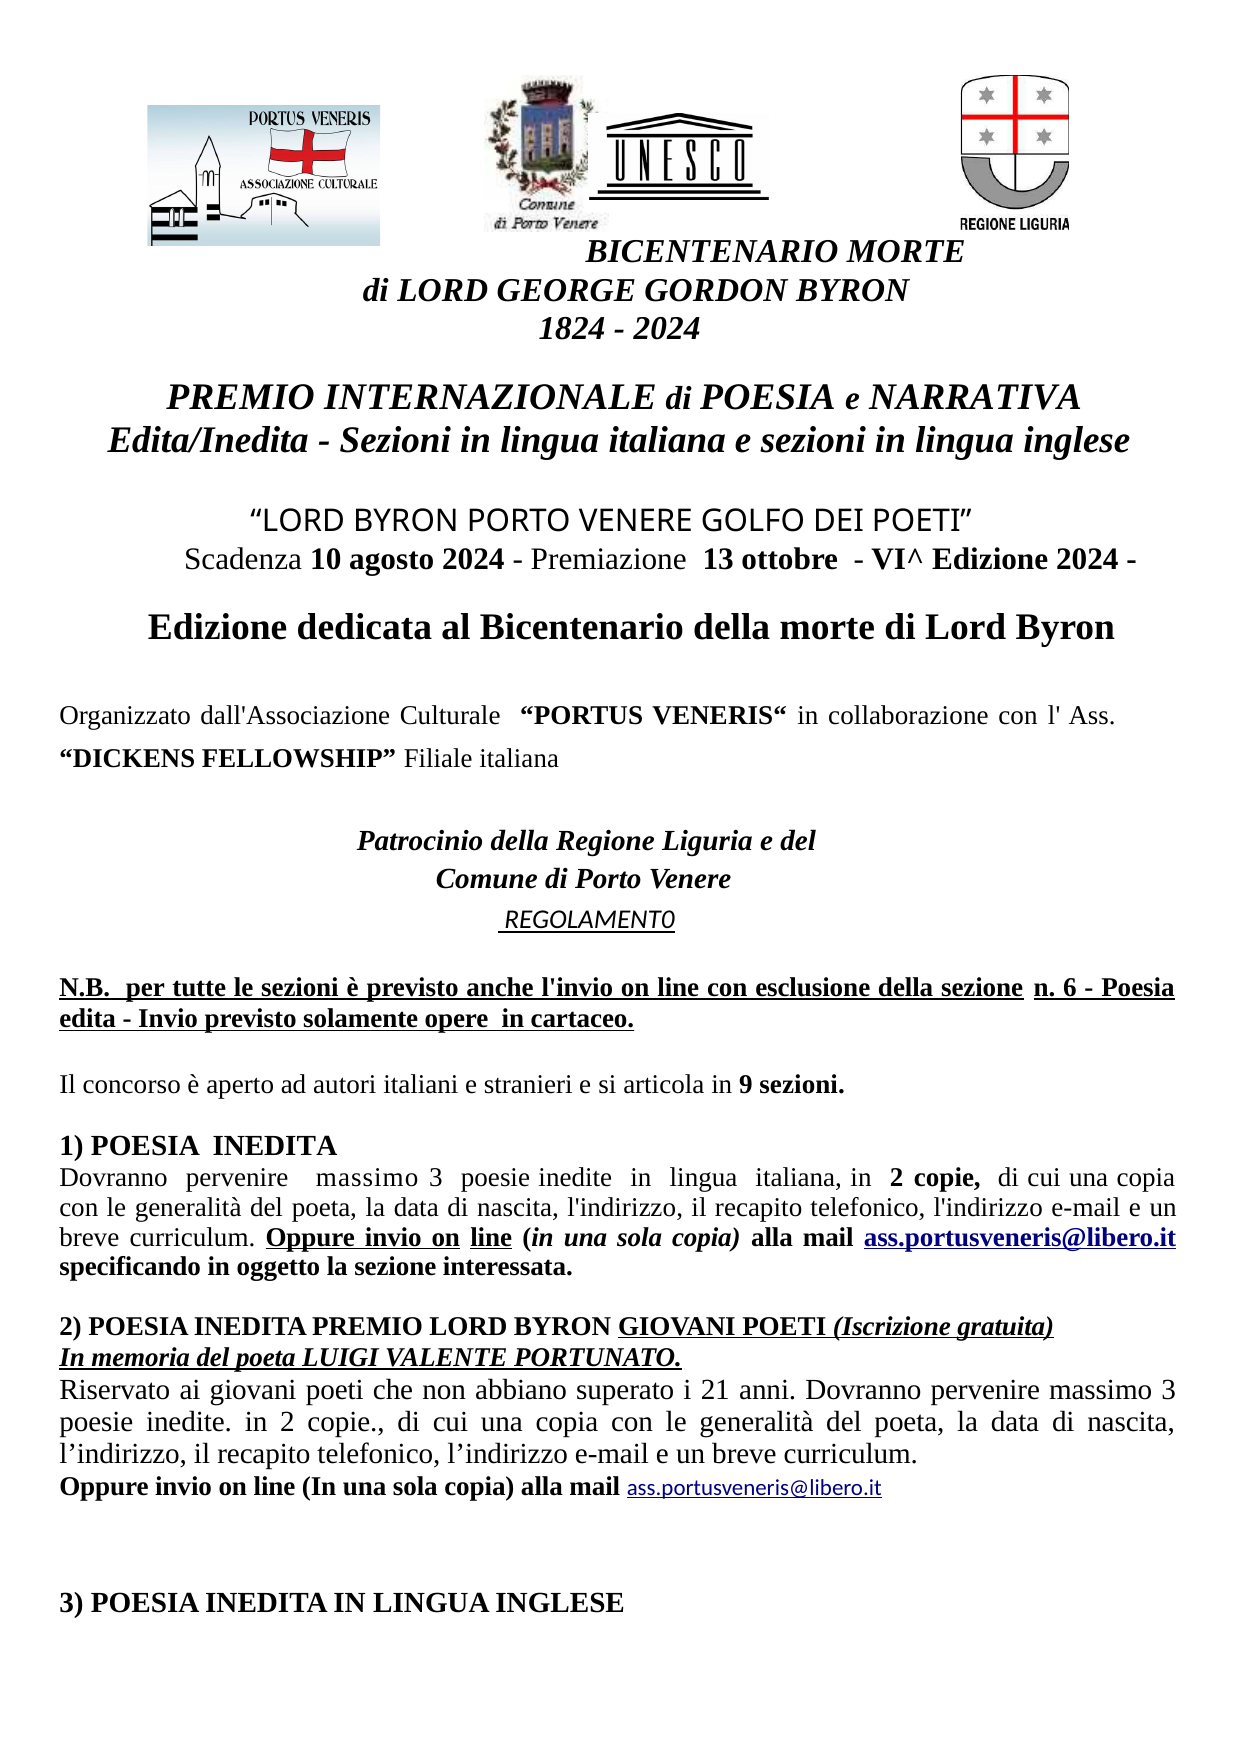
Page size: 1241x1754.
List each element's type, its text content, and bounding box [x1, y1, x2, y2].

picture [960, 75, 1069, 230]
text BICENTENARIO MORTE [59, 232, 1183, 270]
list 1) POESIA INEDITA [59, 1128, 1176, 1161]
text 1824 - 2024 [59, 308, 1183, 347]
list 3) POESIA INEDITA IN LINGUA INGLESE [59, 1585, 1176, 1619]
text Edita/Inedita - Sezioni in lingua italiana e sezioni in lingua inglese [59, 418, 1183, 461]
list Dovranno pervenire massimo 3 poesie inedite in lingua italiana, in 2 copie, di cui una copia con le generalità del poeta, la data di nascita, l'indirizzo, il recapito telefonico, l'indirizzo e-mail e un breve curriculum. Oppure invio on line (in una sola copia) alla mail ass.portusveneris@libero.it specificando in oggetto la sezione interessata. [59, 1161, 1176, 1282]
text PREMIO INTERNAZIONALE di POESIA e NARRATIVA [59, 374, 1183, 418]
text N.B. per tutte le sezioni è previsto anche l'invio on line con esclusione della sezione n. 6 - Poesia edita - Invio previsto solamente opere in cartaceo. [59, 971, 1175, 1034]
text Edizione dedicata al Bicentenario della morte di Lord Byron [59, 604, 1171, 647]
text Organizzato dall'Associazione Culturale “PORTUS VENERIS“ in collaborazione con l' Ass. “DICKENS FELLOWSHIP” Filiale italiana [59, 690, 1116, 776]
text 2) POESIA INEDITA PREMIO LORD BYRON GIOVANI POETI (Iscrizione gratuita) [59, 1310, 1176, 1341]
text di LORD GEORGE GORDON BYRON [59, 270, 1183, 308]
text In memoria del poeta LUIGI VALENTE PORTUNATO. [59, 1341, 1176, 1372]
text Riservato ai giovani poeti che non abbiano superato i 21 anni. Dovranno pervenire massimo 3 poesie inedite. in 2 copie., di cui una copia con le generalità del poeta, la data di nascita, l’indirizzo, il recapito telefonico, l’indirizzo e-mail e un breve curriculum. [59, 1372, 1176, 1469]
picture [484, 75, 770, 232]
text Scadenza 10 agosto 2024 - Premiazione 13 ottobre - VI^ Edizione 2024 - [59, 540, 1171, 576]
text Patrocinio della Regione Liguria e del Comune di Porto Venere [278, 819, 892, 896]
text Oppure invio on line (In una sola copia) alla mail ass.portusveneris@libero.it [59, 1470, 1176, 1501]
text “LORD BYRON PORTO VENERE GOLFO DEI POETI” [59, 498, 1214, 540]
picture [147, 105, 381, 246]
text Il concorso è aperto ad autori italiani e stranieri e si articola in 9 sezioni. [59, 1068, 1175, 1099]
text REGOLAMENT0 [278, 898, 892, 937]
